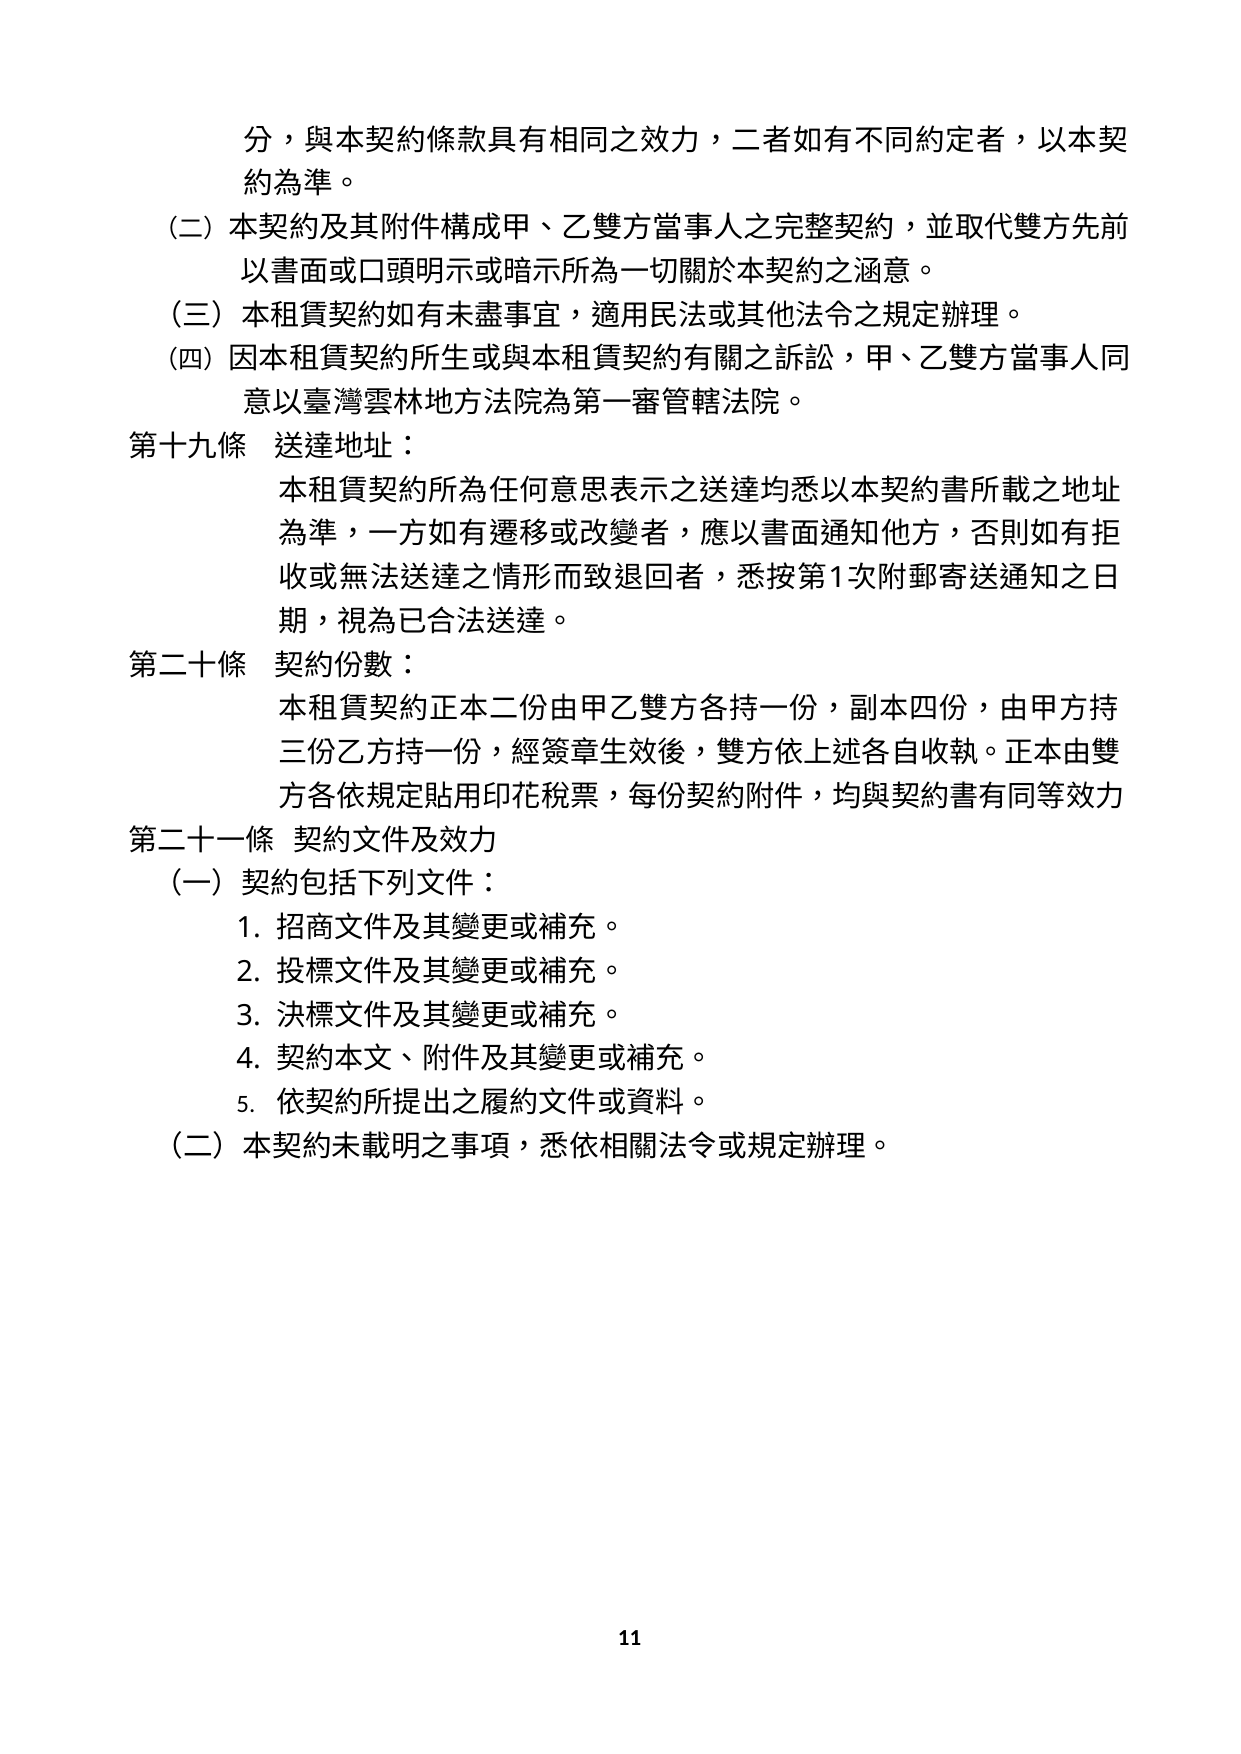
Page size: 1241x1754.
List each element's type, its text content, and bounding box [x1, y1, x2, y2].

list 因本租賃契約所生或與本租賃契約有關之訴訟，甲、乙雙方當事人同意以臺灣雲林地方法院為第一審管轄法院。 [153, 334, 1130, 421]
list 契約包括下列文件： [153, 859, 1130, 903]
list 依契約所提出之履約文件或資料。 [236, 1078, 1130, 1121]
list 送達地址： [128, 421, 1121, 465]
list 契約文件及效力 [128, 815, 1121, 859]
list 本契約任何條款或約定有無效原因，如除去該部分，契約亦可成立者，其他條款應不受影響而仍完全有效。本契約附件為本契約內容之一部分，與本契約條款具有相同之效力，二者如有不同約定者，以本契約為準。 [153, 115, 1130, 203]
list 本契約及其附件構成甲、乙雙方當事人之完整契約，並取代雙方先前以書面或口頭明示或暗示所為一切關於本契約之涵意。 [153, 203, 1130, 290]
list 契約份數： [128, 640, 1121, 684]
list 契約本文、附件及其變更或補充。 [236, 1034, 1130, 1078]
list 決標文件及其變更或補充。 [236, 990, 1130, 1034]
text 本租賃契約所為任何意思表示之送達均悉以本契約書所載之地址為準，一方如有遷移或改變者，應以書面通知他方，否則如有拒收或無法送達之情形而致退回者，悉按第1次附郵寄送通知之日期，視為已合法送達。 [278, 465, 1121, 640]
text 本租賃契約正本二份由甲乙雙方各持一份，副本四份，由甲方持三份乙方持一份，經簽章生效後，雙方依上述各自收執。正本由雙方各依規定貼用印花稅票，每份契約附件，均與契約書有同等效力。 [278, 684, 1121, 815]
list 本契約未載明之事項，悉依相關法令或規定辦理。 [153, 1121, 1130, 1165]
list 本租賃契約如有未盡事宜，適用民法或其他法令之規定辦理。 [153, 290, 1130, 334]
list 投標文件及其變更或補充。 [236, 946, 1130, 990]
list 招商文件及其變更或補充。 [236, 903, 1130, 946]
